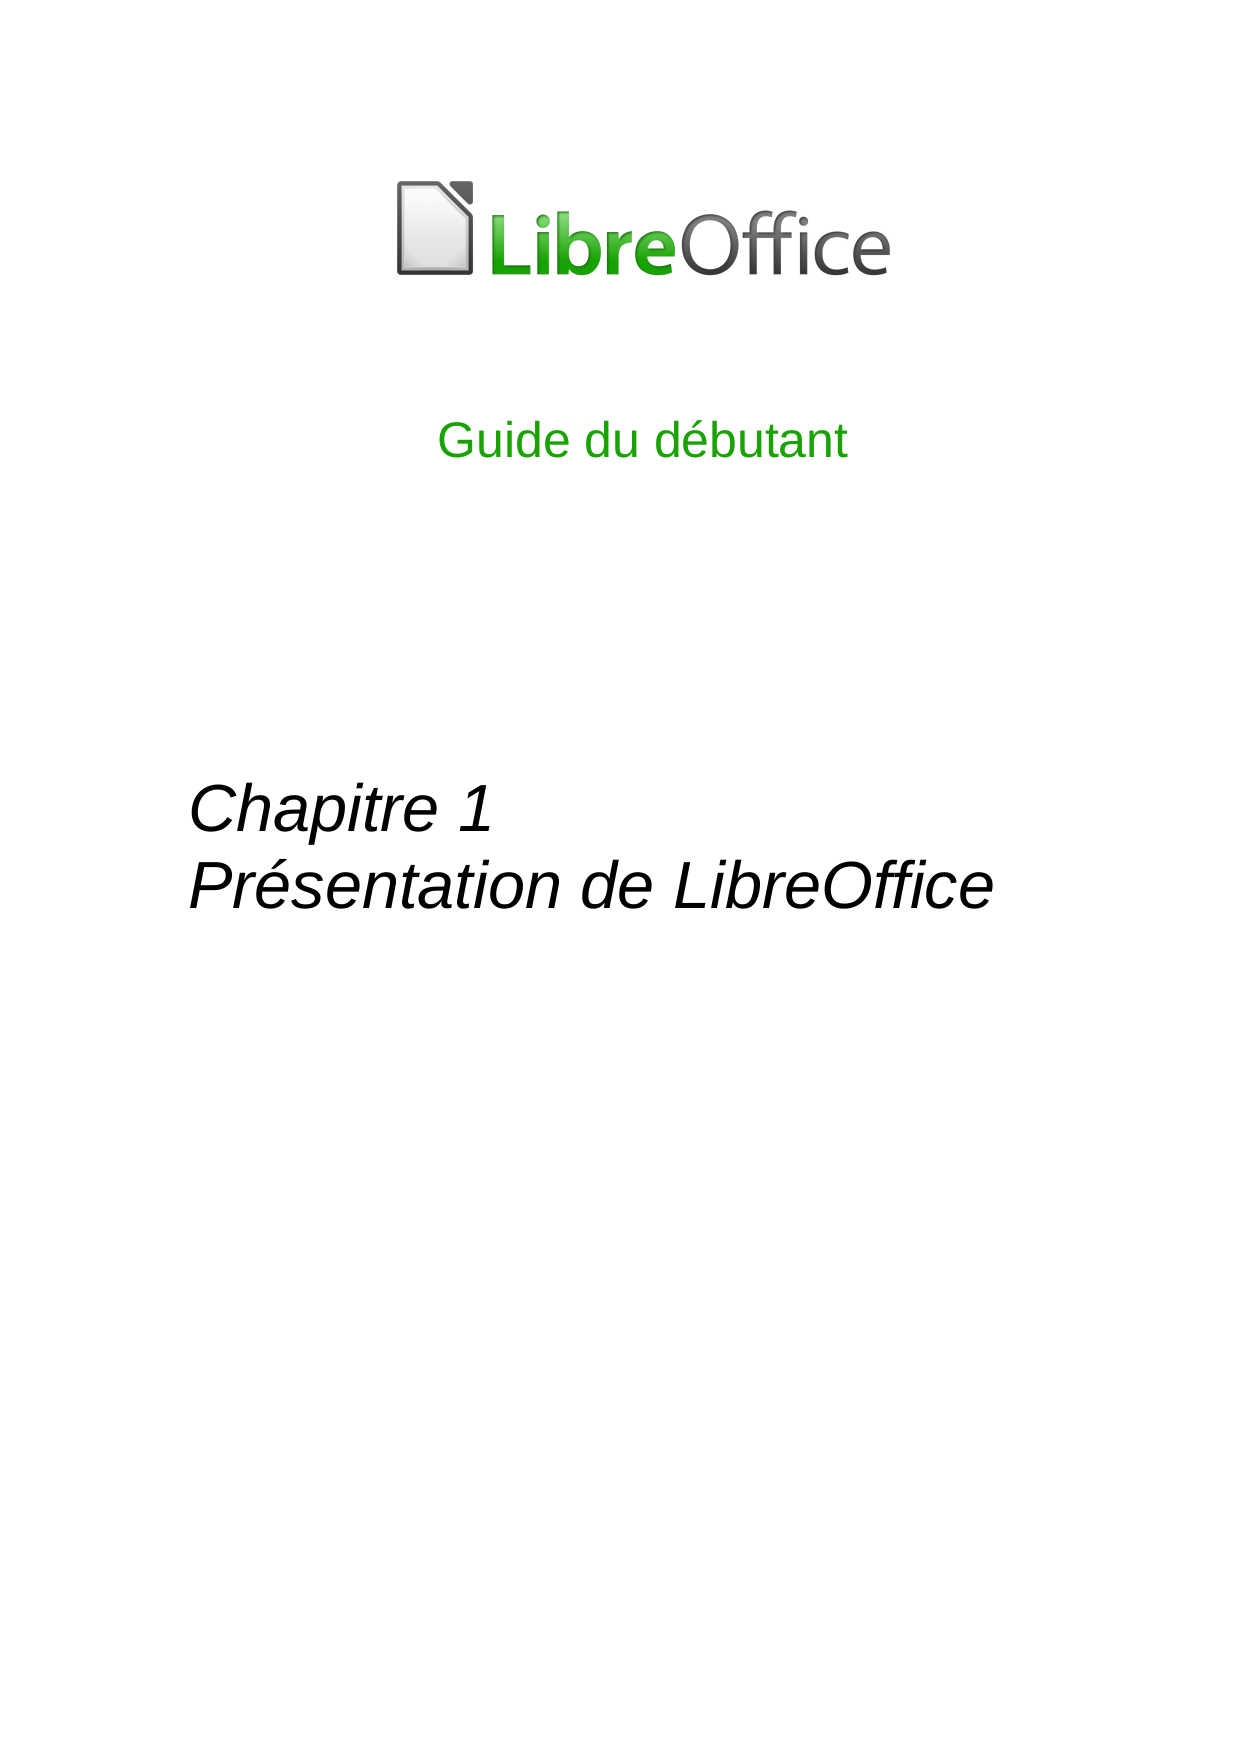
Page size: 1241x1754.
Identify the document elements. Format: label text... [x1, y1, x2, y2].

title Chapitre 1 Présentation de LibreOffice [188, 693, 1098, 923]
text Guide du débutant [188, 410, 1098, 468]
picture [392, 177, 893, 282]
